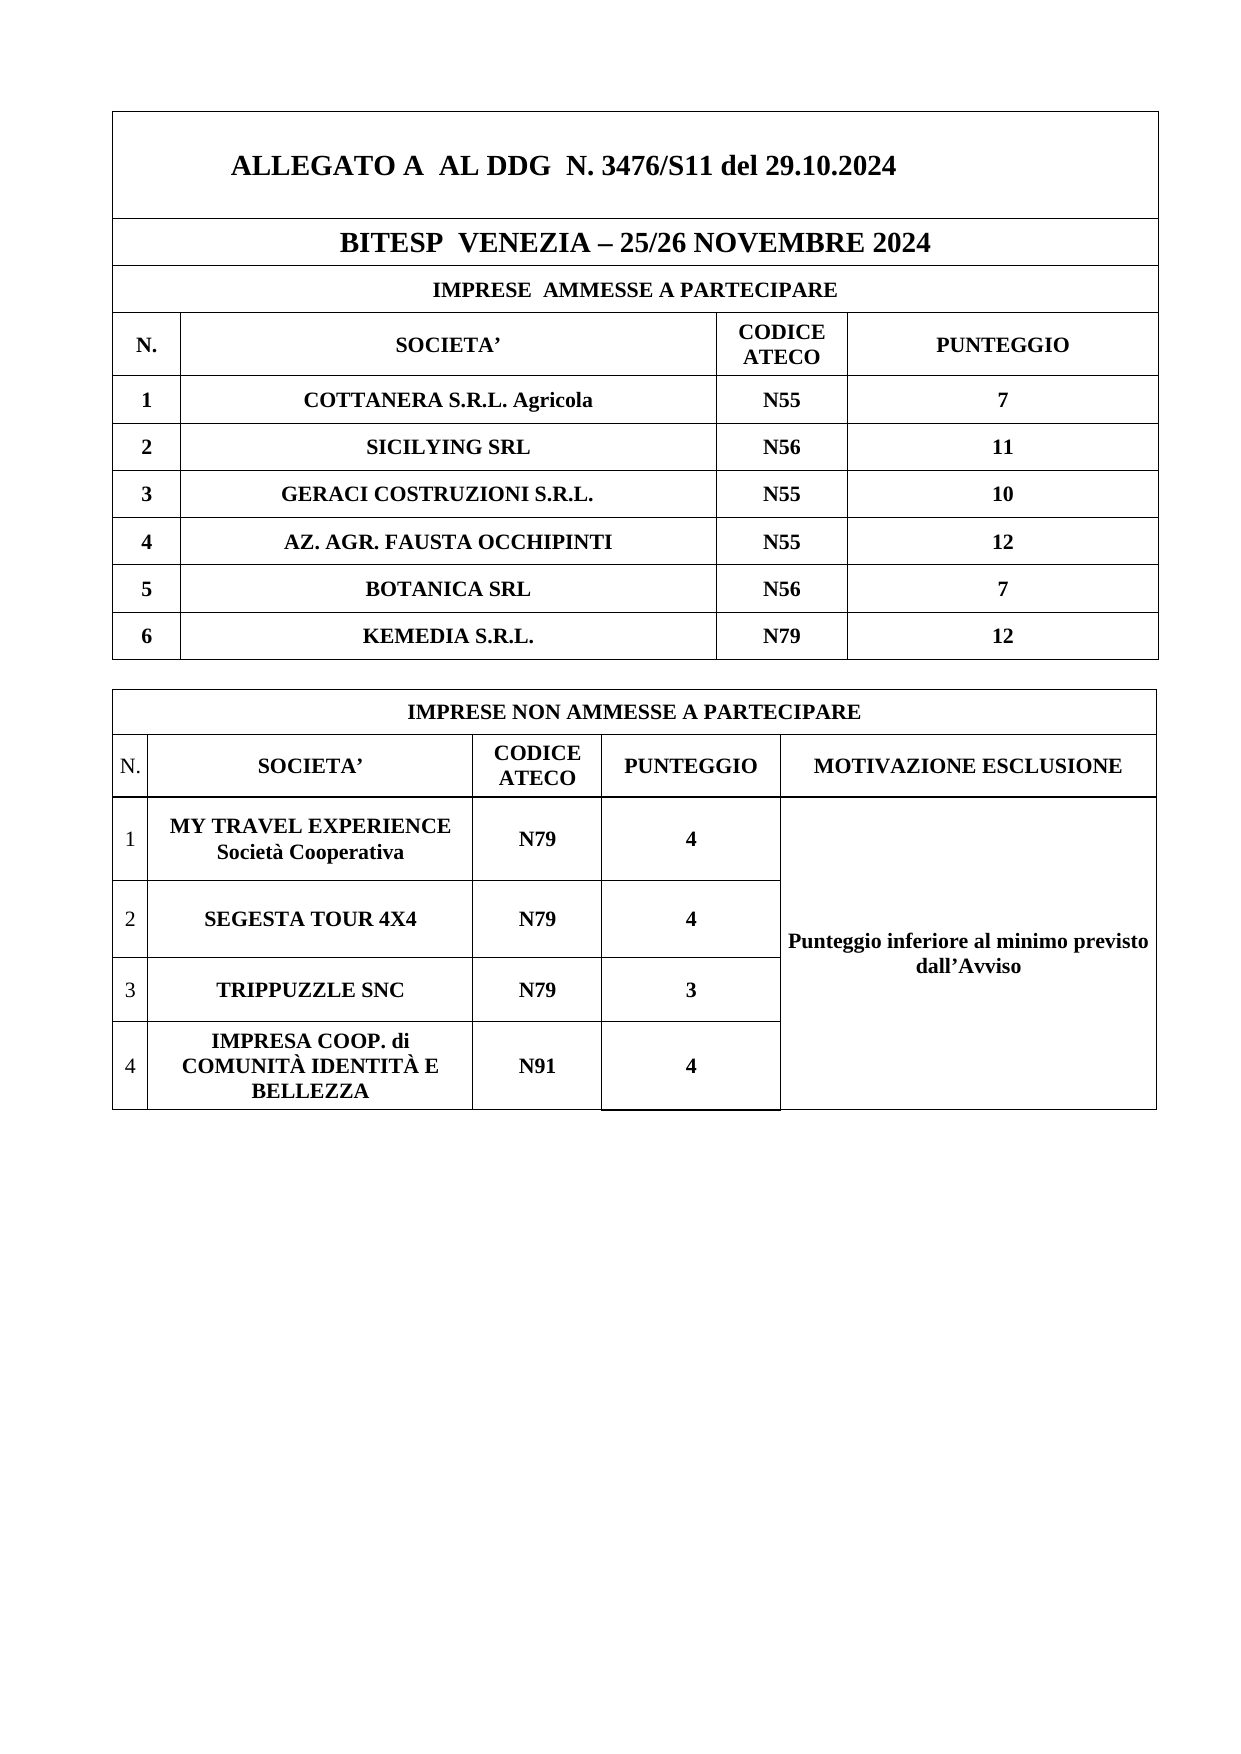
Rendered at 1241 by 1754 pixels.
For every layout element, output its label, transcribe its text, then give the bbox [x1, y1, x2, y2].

table_cell N. [113, 313, 180, 375]
table_cell N79 [473, 798, 601, 880]
table_cell 4 [113, 518, 180, 564]
table_cell 4 [602, 1022, 780, 1109]
table_cell 2 [113, 881, 147, 957]
table_cell SICILYING SRL [181, 424, 716, 470]
table_cell GERACI COSTRUZIONI S.R.L. [181, 471, 716, 517]
table_header ALLEGATO A AL DDG N. 3476/S11 del 29.10.2024 [113, 112, 1158, 218]
table_cell SOCIETA’ [181, 313, 716, 375]
table_cell N79 [473, 881, 601, 957]
table_cell TRIPPUZZLE SNC [148, 958, 472, 1021]
table_cell CODICE ATECO [717, 313, 847, 375]
table_cell 6 [113, 613, 180, 659]
table_cell 7 [848, 376, 1158, 422]
table_cell N79 [717, 613, 847, 659]
table_cell N. [113, 735, 147, 796]
table_cell PUNTEGGIO [848, 313, 1158, 375]
table_cell 12 [848, 518, 1158, 564]
table_cell AZ. AGR. FAUSTA OCCHIPINTI [181, 518, 716, 564]
table_cell COTTANERA S.R.L. Agricola [181, 376, 716, 422]
table_cell 1 [113, 798, 147, 880]
table_cell N56 [717, 565, 847, 612]
table_cell IMPRESA COOP. di COMUNITÀ IDENTITÀ E BELLEZZA [148, 1022, 472, 1109]
table_cell SEGESTA TOUR 4X4 [148, 881, 472, 957]
table_cell MOTIVAZIONE ESCLUSIONE [781, 735, 1156, 796]
table_cell 3 [113, 471, 180, 517]
table_cell 2 [113, 424, 180, 470]
table_cell 11 [848, 424, 1158, 470]
table_cell 1 [113, 376, 180, 422]
table_cell BOTANICA SRL [181, 565, 716, 612]
table_cell PUNTEGGIO [602, 735, 780, 796]
table_cell 10 [848, 471, 1158, 517]
table_cell 3 [113, 958, 147, 1021]
table_cell KEMEDIA S.R.L. [181, 613, 716, 659]
table_cell 4 [113, 1022, 147, 1109]
table_cell N55 [717, 471, 847, 517]
table_cell CODICE ATECO [473, 735, 601, 796]
table_cell 7 [848, 565, 1158, 612]
table_cell N55 [717, 518, 847, 564]
table_cell 4 [602, 798, 780, 880]
table_cell N56 [717, 424, 847, 470]
table_cell 5 [113, 565, 180, 612]
table_cell MY TRAVEL EXPERIENCE Società Cooperativa [148, 798, 472, 880]
table_cell N55 [717, 376, 847, 422]
table_cell Punteggio inferiore al minimo previsto dall’Avviso [781, 798, 1156, 1109]
table_cell 3 [602, 958, 780, 1021]
table_cell BITESP VENEZIA – 25/26 NOVEMBRE 2024 [113, 219, 1158, 265]
table_cell IMPRESE AMMESSE A PARTECIPARE [113, 266, 1158, 312]
table_header IMPRESE NON AMMESSE A PARTECIPARE [113, 690, 1156, 733]
table_cell N79 [473, 958, 601, 1021]
table_cell 12 [848, 613, 1158, 659]
table_cell N91 [473, 1022, 601, 1109]
table_cell 4 [602, 881, 780, 957]
table_cell SOCIETA’ [148, 735, 472, 796]
